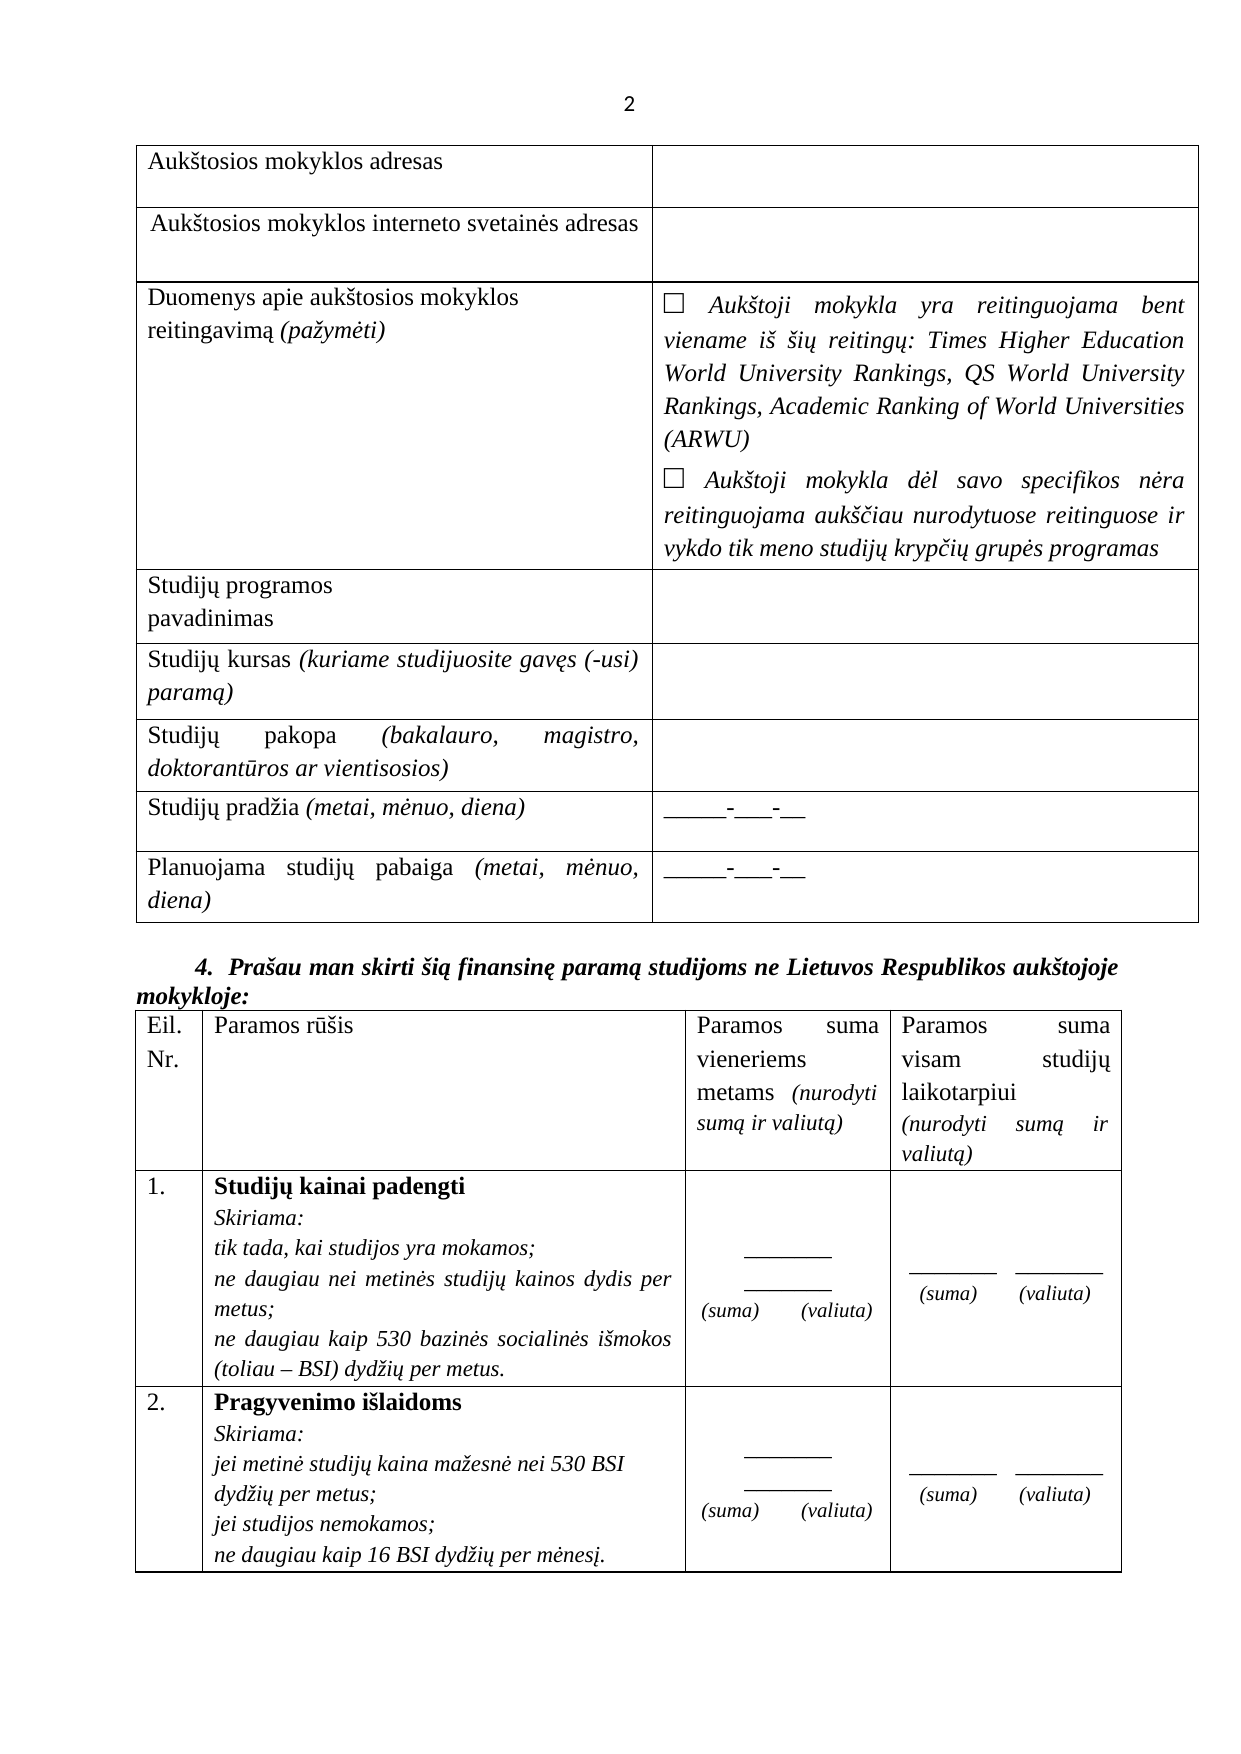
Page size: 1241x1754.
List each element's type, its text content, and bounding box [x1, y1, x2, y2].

table_cell Studijų kursas (kuriame studijuosite gavęs (-usi) paramą) [137, 644, 652, 719]
table_cell Studijų pradžia (metai, mėnuo, diena) [137, 792, 652, 851]
table_cell _______ _______ (suma) (valiuta) [891, 1387, 1121, 1571]
table_cell Planuojama studijų pabaiga (metai, mėnuo, diena) [137, 852, 652, 922]
table_cell [653, 644, 1198, 719]
table_cell □ Aukštoji mokykla yra reitinguojama bent viename iš šių reitingų: Times Higher Education World University Rankings, QS World University Rankings, Academic Ranking of World Universities (ARWU) □ Aukštoji mokykla dėl savo specifikos nėra reitinguojama aukščiau nurodytuose reitinguose ir vykdo tik meno studijų krypčių grupės programas [653, 283, 1198, 569]
table_header Paramos suma vieneriems metams (nurodyti sumą ir valiutą) [686, 1011, 890, 1170]
table_cell Pragyvenimo išlaidoms Skiriama: jei metinė studijų kaina mažesnė nei 530 BSI dydžių per metus; jei studijos nemokamos; ne daugiau kaip 16 BSI dydžių per mėnesį. [203, 1387, 685, 1571]
table_cell Studijų pakopa (bakalauro, magistro, doktorantūros ar vientisosios) [137, 720, 652, 791]
table_cell [653, 208, 1198, 281]
table_cell [653, 720, 1198, 791]
table_cell Aukštosios mokyklos adresas [137, 146, 652, 207]
table_cell _______ _______ (suma) (valiuta) [686, 1171, 890, 1386]
table_cell _______ _______ (suma) (valiuta) [891, 1171, 1121, 1386]
table_cell Aukštosios mokyklos interneto svetainės adresas [137, 208, 652, 281]
table_cell 2. [136, 1387, 202, 1571]
text 4. Prašau man skirti šią finansinę paramą studijoms ne Lietuvos Respublikos aukštojoje mokykloje: [136, 952, 1122, 1009]
table_cell _____-___-__ [653, 792, 1198, 851]
table_cell 1. [136, 1171, 202, 1386]
table_cell Studijų programos pavadinimas [137, 570, 652, 643]
table_cell _______ _______ (suma) (valiuta) [686, 1387, 890, 1571]
table_cell Duomenys apie aukštosios mokyklos reitingavimą (pažymėti) [137, 283, 652, 569]
table_cell Studijų kainai padengti Skiriama: tik tada, kai studijos yra mokamos; ne daugiau nei metinės studijų kainos dydis per metus; ne daugiau kaip 530 bazinės socialinės išmokos (toliau – BSI) dydžių per metus. [203, 1171, 685, 1386]
table_cell [653, 146, 1198, 207]
table_header Paramos rūšis [203, 1011, 685, 1170]
table_header Eil. Nr. [136, 1011, 202, 1170]
table_cell _____-___-__ [653, 852, 1198, 922]
table_cell [653, 570, 1198, 643]
table_header Paramos suma visam studijų laikotarpiui (nurodyti sumą ir valiutą) [891, 1011, 1121, 1170]
